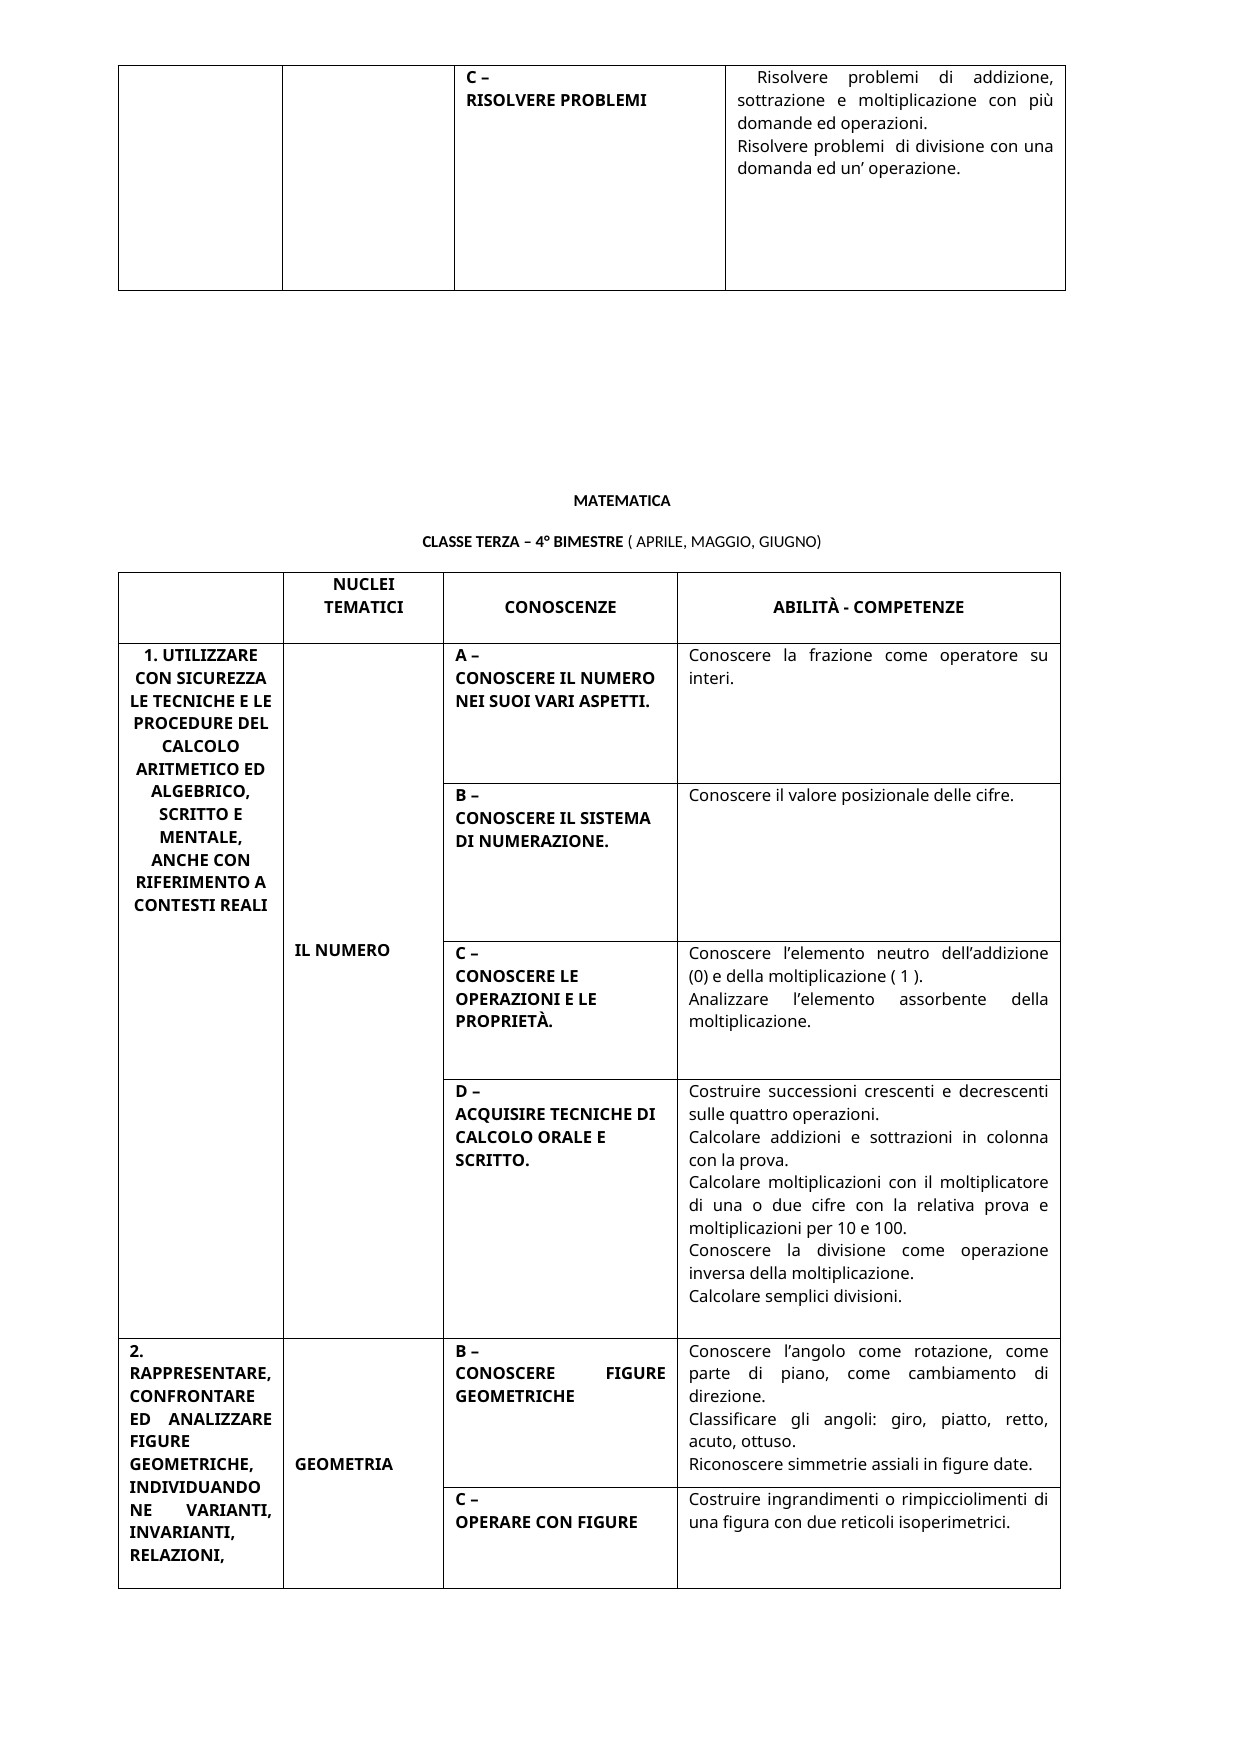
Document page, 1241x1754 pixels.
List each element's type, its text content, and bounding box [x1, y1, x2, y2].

table_cell A – Conoscere il numero nei suoi vari aspetti. [444, 644, 677, 783]
table_cell Conoscere l’elemento neutro dell’addizione (0) e della moltiplicazione ( 1 ). Analizzare l’elemento assorbente della moltiplicazione. [678, 942, 1060, 1079]
table_cell Costruire ingrandimenti o rimpicciolimenti di una figura con due reticoli isoperimetrici. [678, 1488, 1060, 1588]
table_cell geometria [284, 1339, 443, 1588]
text classe terza – 4° BIMESTRE ( APRILE, MAGGIO, GIUGNO) [118, 531, 1122, 552]
table_cell Costruire successioni crescenti e decrescenti sulle quattro operazioni. Calcolare addizioni e sottrazioni in colonna con la prova. Calcolare moltiplicazioni con il moltiplicatore di una o due cifre con la relativa prova e moltiplicazioni per 10 e 100. Conoscere la divisione come operazione inversa della moltiplicazione. Calcolare semplici divisioni. [678, 1080, 1060, 1338]
table_cell il numero [284, 644, 443, 1338]
table_cell 1. Utilizzare con sicurezza le tecniche e le procedure del calcolo aritmetico ed algebrico, scritto e mentale, anche con riferimento a contesti reali [119, 644, 283, 1338]
table_cell Conoscere il valore posizionale delle cifre. [678, 784, 1060, 941]
table_cell C – Conoscere le operazioni e le proprietà. [444, 942, 677, 1079]
table_cell [119, 66, 282, 290]
table_header abilità - competenze [678, 573, 1060, 643]
table_cell C – risolvere problemi [455, 66, 725, 290]
title matematica [118, 491, 1122, 511]
table_cell 2. Rappresentare, confrontare ed analizzare figure geometriche, individuandone varianti, invarianti, relazioni, [119, 1339, 283, 1588]
table_header [119, 573, 283, 643]
table_cell Conoscere l’angolo come rotazione, come parte di piano, come cambiamento di direzione. Classificare gli angoli: giro, piatto, retto, acuto, ottuso. Riconoscere simmetrie assiali in figure date. [678, 1339, 1060, 1487]
table_cell D – Acquisire tecniche di calcolo orale e scritto. [444, 1080, 677, 1338]
table_header nuclei tematici [284, 573, 443, 643]
table_cell [283, 66, 454, 290]
table_cell B – Conoscere il sistema di numerazione. [444, 784, 677, 941]
table_cell C – operare con figure [444, 1488, 677, 1588]
table_cell Conoscere la frazione come operatore su interi. [678, 644, 1060, 783]
table_cell B – conoscere figure geometriche [444, 1339, 677, 1487]
table_cell Risolvere problemi di addizione, sottrazione e moltiplicazione con più domande ed operazioni. Risolvere problemi di divisione con una domanda ed un’ operazione. [726, 66, 1065, 290]
table_header conoscenze [444, 573, 677, 643]
